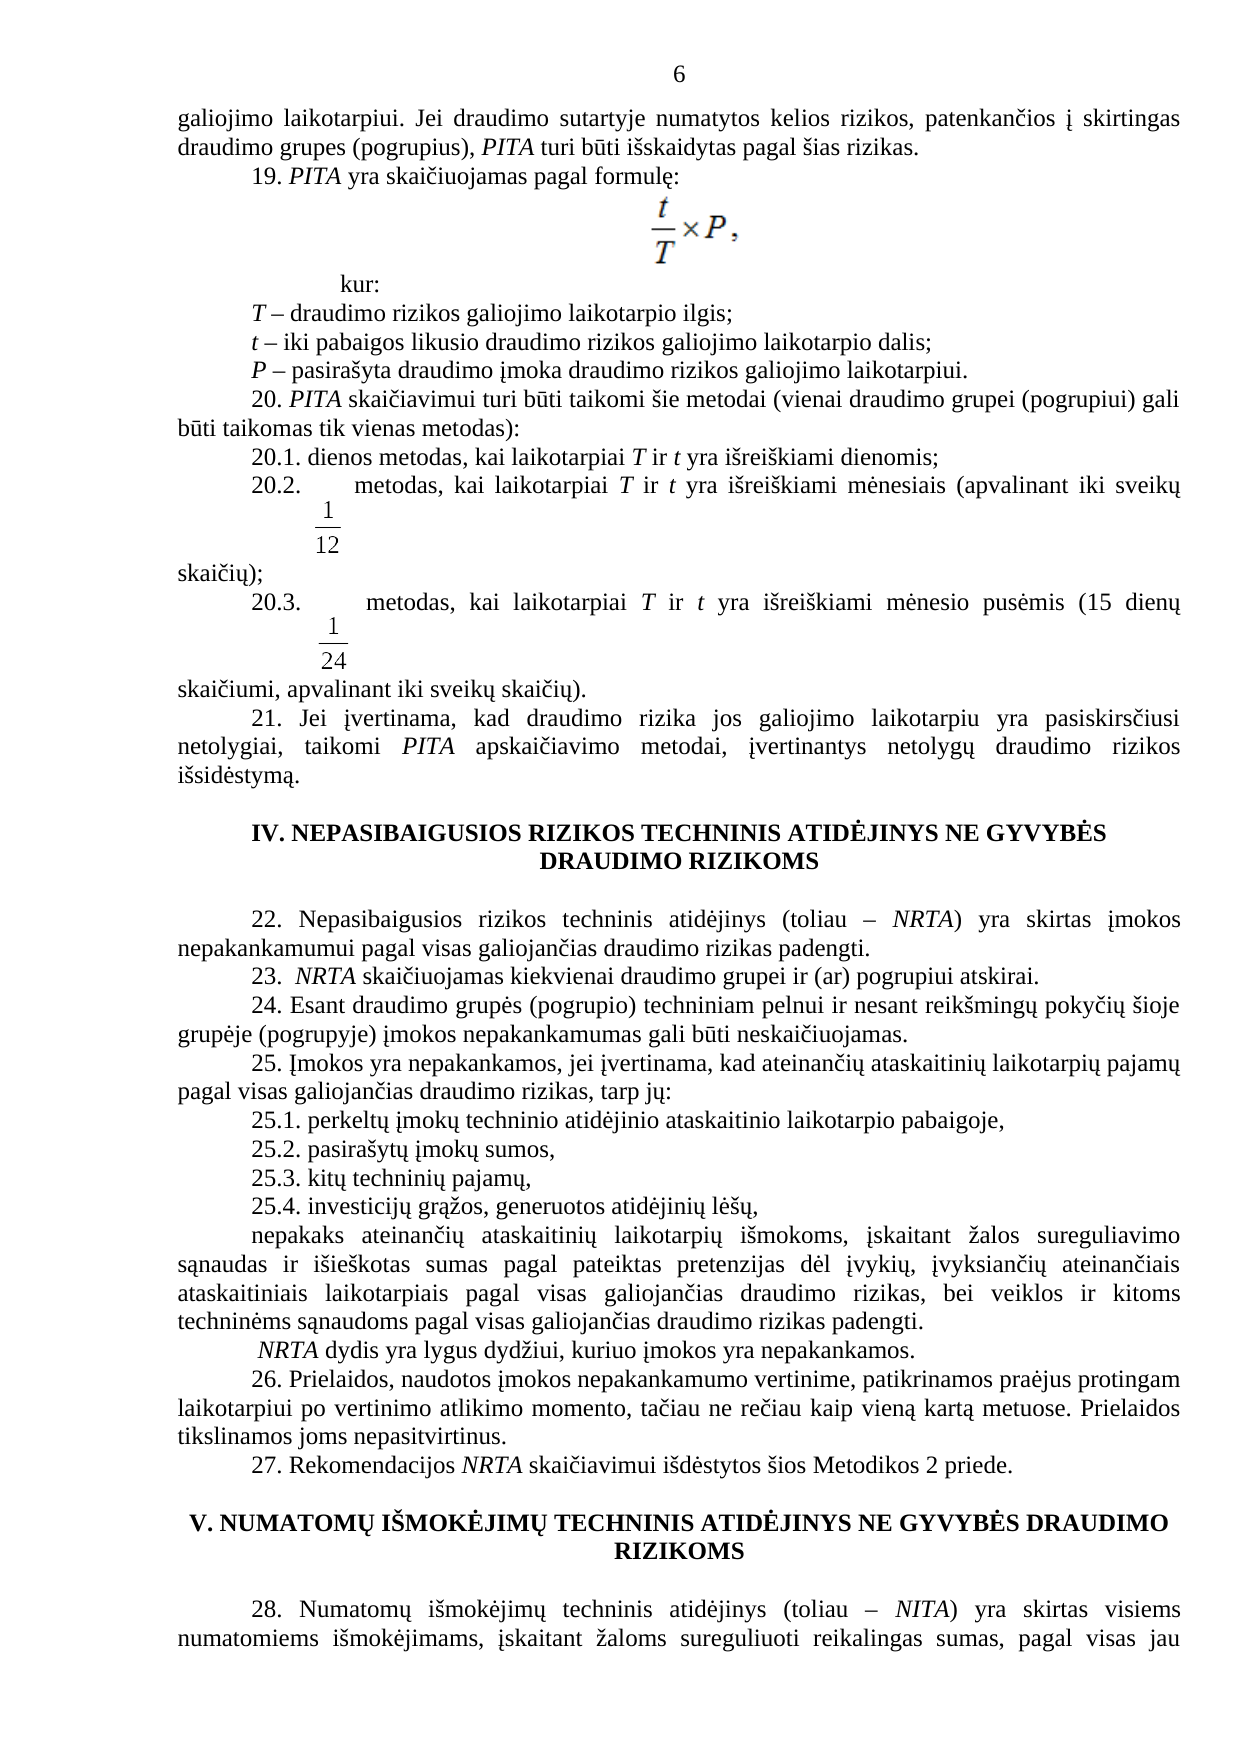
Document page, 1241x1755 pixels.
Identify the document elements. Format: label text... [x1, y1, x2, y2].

text 25.2. pasirašytų įmokų sumos, [177, 1134, 1181, 1163]
text 25.1. perkeltų įmokų techninio atidėjinio ataskaitinio laikotarpio pabaigoje, [177, 1105, 1181, 1134]
text 26. Prielaidos, naudotos įmokos nepakankamumo vertinime, patikrinamos praėjus protingam laikotarpiui po vertinimo atlikimo momento, tačiau ne rečiau kaip vieną kartą metuose. Prielaidos tikslinamos joms nepasitvirtinus. [177, 1364, 1181, 1450]
text 28. Numatomų išmokėjimų techninis atidėjinys (toliau – NITA) yra skirtas visiems numatomiems išmokėjimams, įskaitant žaloms sureguliuoti reikalingas sumas, pagal visas jau [177, 1594, 1181, 1651]
text 20. PITA skaičiavimui turi būti taikomi šie metodai (vienai draudimo grupei (pogrupiui) gali būti taikomas tik vienas metodas): [177, 384, 1181, 442]
text 19. PITA yra skaičiuojamas pagal formulę: [177, 161, 1181, 190]
text 23. NRTA skaičiuojamas kiekvienai draudimo grupei ir (ar) pogrupiui atskirai. [177, 961, 1181, 990]
text 25. Įmokos yra nepakankamos, jei įvertinama, kad ateinančių ataskaitinių laikotarpių pajamų pagal visas galiojančias draudimo rizikas, tarp jų: [177, 1048, 1181, 1105]
text kur: [266, 269, 1181, 298]
text 27. Rekomendacijos NRTA skaičiavimui išdėstytos šios Metodikos 2 priede. [177, 1450, 1181, 1479]
text 20.2. metodas, kai laikotarpiai T ir t yra išreiškiami mėnesiais (apvalinant iki sveikų skaičių); [177, 471, 1181, 587]
text 20.1. dienos metodas, kai laikotarpiai T ir t yra išreiškiami dienomis; [177, 442, 1181, 471]
text 21. Jei įvertinama, kad draudimo rizika jos galiojimo laikotarpiu yra pasiskirsčiusi netolygiai, taikomi PITA apskaičiavimo metodai, įvertinantys netolygų draudimo rizikos išsidėstymą. [177, 703, 1181, 789]
text NRTA dydis yra lygus dydžiui, kuriuo įmokos yra nepakankamos. [177, 1335, 1181, 1364]
text V. NUMATOMŲ IŠMOKĖJIMŲ TECHNINIS ATIDĖJINYS ne gyvybės DRAUDIMO RIZIKOMS [177, 1508, 1181, 1565]
text 24. Esant draudimo grupės (pogrupio) techniniam pelnui ir nesant reikšmingų pokyčių šioje grupėje (pogrupyje) įmokos nepakankamumas gali būti neskaičiuojamas. [177, 990, 1181, 1048]
text P – pasirašyta draudimo įmoka draudimo rizikos galiojimo laikotarpiui. [177, 356, 1181, 384]
text nepakaks ateinančių ataskaitinių laikotarpių išmokoms, įskaitant žalos sureguliavimo sąnaudas ir išieškotas sumas pagal pateiktas pretenzijas dėl įvykių, įvyksiančių ateinančiais ataskaitiniais laikotarpiais pagal visas galiojančias draudimo rizikas, bei veiklos ir kitoms techninėms sąnaudoms pagal visas galiojančias draudimo rizikas padengti. [177, 1220, 1181, 1335]
text 25.4. investicijų grąžos, generuotos atidėjinių lėšų, [177, 1191, 1181, 1220]
text T – draudimo rizikos galiojimo laikotarpio ilgis; [177, 298, 1181, 327]
text t – iki pabaigos likusio draudimo rizikos galiojimo laikotarpio dalis; [177, 327, 1181, 356]
text 20.3. metodas, kai laikotarpiai T ir t yra išreiškiami mėnesio pusėmis (15 dienų skaičiumi, apvalinant iki sveikų skaičių). [177, 587, 1181, 703]
text galiojimo laikotarpiui. Jei draudimo sutartyje numatytos kelios rizikos, patenkančios į skirtingas draudimo grupes (pogrupius), PITA turi būti išskaidytas pagal šias rizikas. [177, 103, 1181, 161]
text IV. NEPASIBAIGUSIOS RIZIKOS TECHNINIS atidėjinys NE gyvybės DRAUDIMO RIZIKOMS [177, 818, 1181, 875]
text 22. Nepasibaigusios rizikos techninis atidėjinys (toliau – NRTA) yra skirtas įmokos nepakankamumui pagal visas galiojančias draudimo rizikas padengti. [177, 904, 1181, 961]
text 25.3. kitų techninių pajamų, [177, 1163, 1181, 1191]
